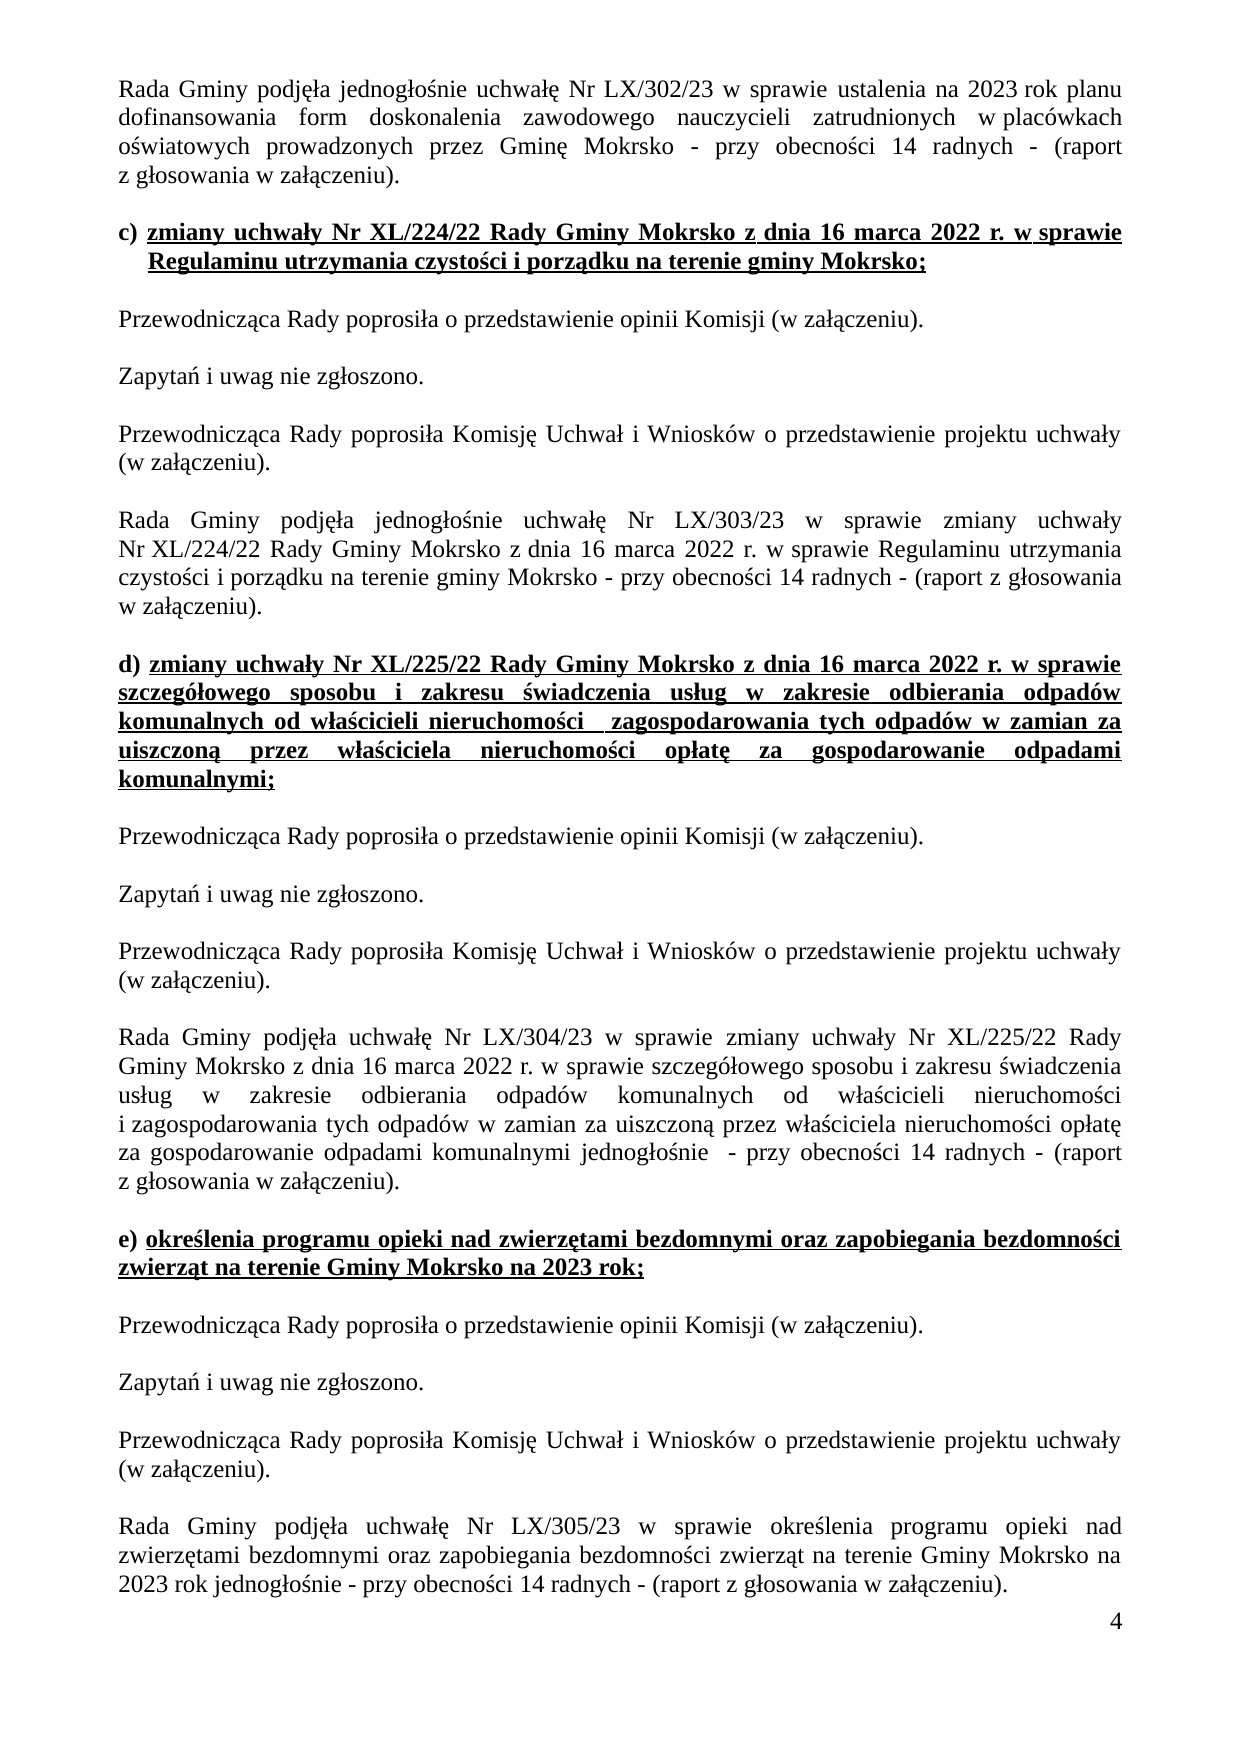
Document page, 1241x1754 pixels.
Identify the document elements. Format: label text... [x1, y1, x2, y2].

text Zapytań i uwag nie zgłoszono. [118, 879, 1122, 907]
text d) zmiany uchwały Nr XL/225/22 Rady Gminy Mokrsko z dnia 16 marca 2022 r. w sprawie szczegółowego sposobu i zakresu świadczenia usług w zakresie odbierania odpadów [118, 649, 1122, 702]
text e) określenia programu opieki nad zwierzętami bezdomnymi oraz zapobiegania bezdomności zwierząt na terenie Gminy Mokrsko na 2023 rok; [118, 1224, 1122, 1281]
text Przewodnicząca Rady poprosiła o przedstawienie opinii Komisji (w załączeniu). [118, 821, 1122, 850]
text Przewodnicząca Rady poprosiła o przedstawienie opinii Komisji (w załączeniu). [118, 1310, 1122, 1339]
text Rada Gminy podjęła jednogłośnie uchwałę Nr LX/302/23 w sprawie ustalenia na 2023 rok planu dofinansowania form doskonalenia zawodowego nauczycieli zatrudnionych w placówkach oświatowych prowadzonych przez Gminę Mokrsko - przy obecności 14 radnych - (raport z głosowania w załączeniu). [118, 74, 1122, 189]
text Rada Gminy podjęła jednogłośnie uchwałę Nr LX/303/23 w sprawie zmiany uchwały Nr XL/224/22 Rady Gminy Mokrsko z dnia 16 marca 2022 r. w sprawie Regulaminu utrzymania czystości i porządku na terenie gminy Mokrsko - przy obecności 14 radnych - (raport z głosowania w załączeniu). [118, 505, 1122, 620]
text Przewodnicząca Rady poprosiła Komisję Uchwał i Wniosków o przedstawienie projektu uchwały (w załączeniu). [118, 419, 1122, 476]
text c) zmiany uchwały Nr XL/224/22 Rady Gminy Mokrsko z dnia 16 marca 2022 r. w sprawie Regulaminu utrzymania czystości i porządku na terenie gminy Mokrsko; [118, 217, 1122, 275]
text Przewodnicząca Rady poprosiła Komisję Uchwał i Wniosków o przedstawienie projektu uchwały (w załączeniu). [118, 1425, 1122, 1482]
text uiszczoną przez właściciela nieruchomości opłatę za gospodarowanie odpadami [118, 732, 1122, 760]
text komunalnych od właścicieli nieruchomości zagospodarowania tych odpadów w zamian za [118, 704, 1122, 731]
text Zapytań i uwag nie zgłoszono. [118, 1367, 1122, 1396]
text Przewodnicząca Rady poprosiła o przedstawienie opinii Komisji (w załączeniu). [118, 304, 1122, 332]
text Zapytań i uwag nie zgłoszono. [118, 361, 1122, 390]
text komunalnymi; [118, 761, 1122, 792]
text Rada Gminy podjęła uchwałę Nr LX/305/23 w sprawie określenia programu opieki nad zwierzętami bezdomnymi oraz zapobiegania bezdomności zwierząt na terenie Gminy Mokrsko na 2023 rok jednogłośnie - przy obecności 14 radnych - (raport z głosowania w załączeniu). [118, 1511, 1122, 1597]
text Przewodnicząca Rady poprosiła Komisję Uchwał i Wniosków o przedstawienie projektu uchwały (w załączeniu). [118, 936, 1122, 994]
text Rada Gminy podjęła uchwałę Nr LX/304/23 w sprawie zmiany uchwały Nr XL/225/22 Rady Gminy Mokrsko z dnia 16 marca 2022 r. w sprawie szczegółowego sposobu i zakresu świadczenia usług w zakresie odbierania odpadów komunalnych od właścicieli nieruchomości i zagospodarowania tych odpadów w zamian za uiszczoną przez właściciela nieruchomości opłatę za gospodarowanie odpadami komunalnymi jednogłośnie - przy obecności 14 radnych - (raport z głosowania w załączeniu). [118, 1022, 1122, 1195]
